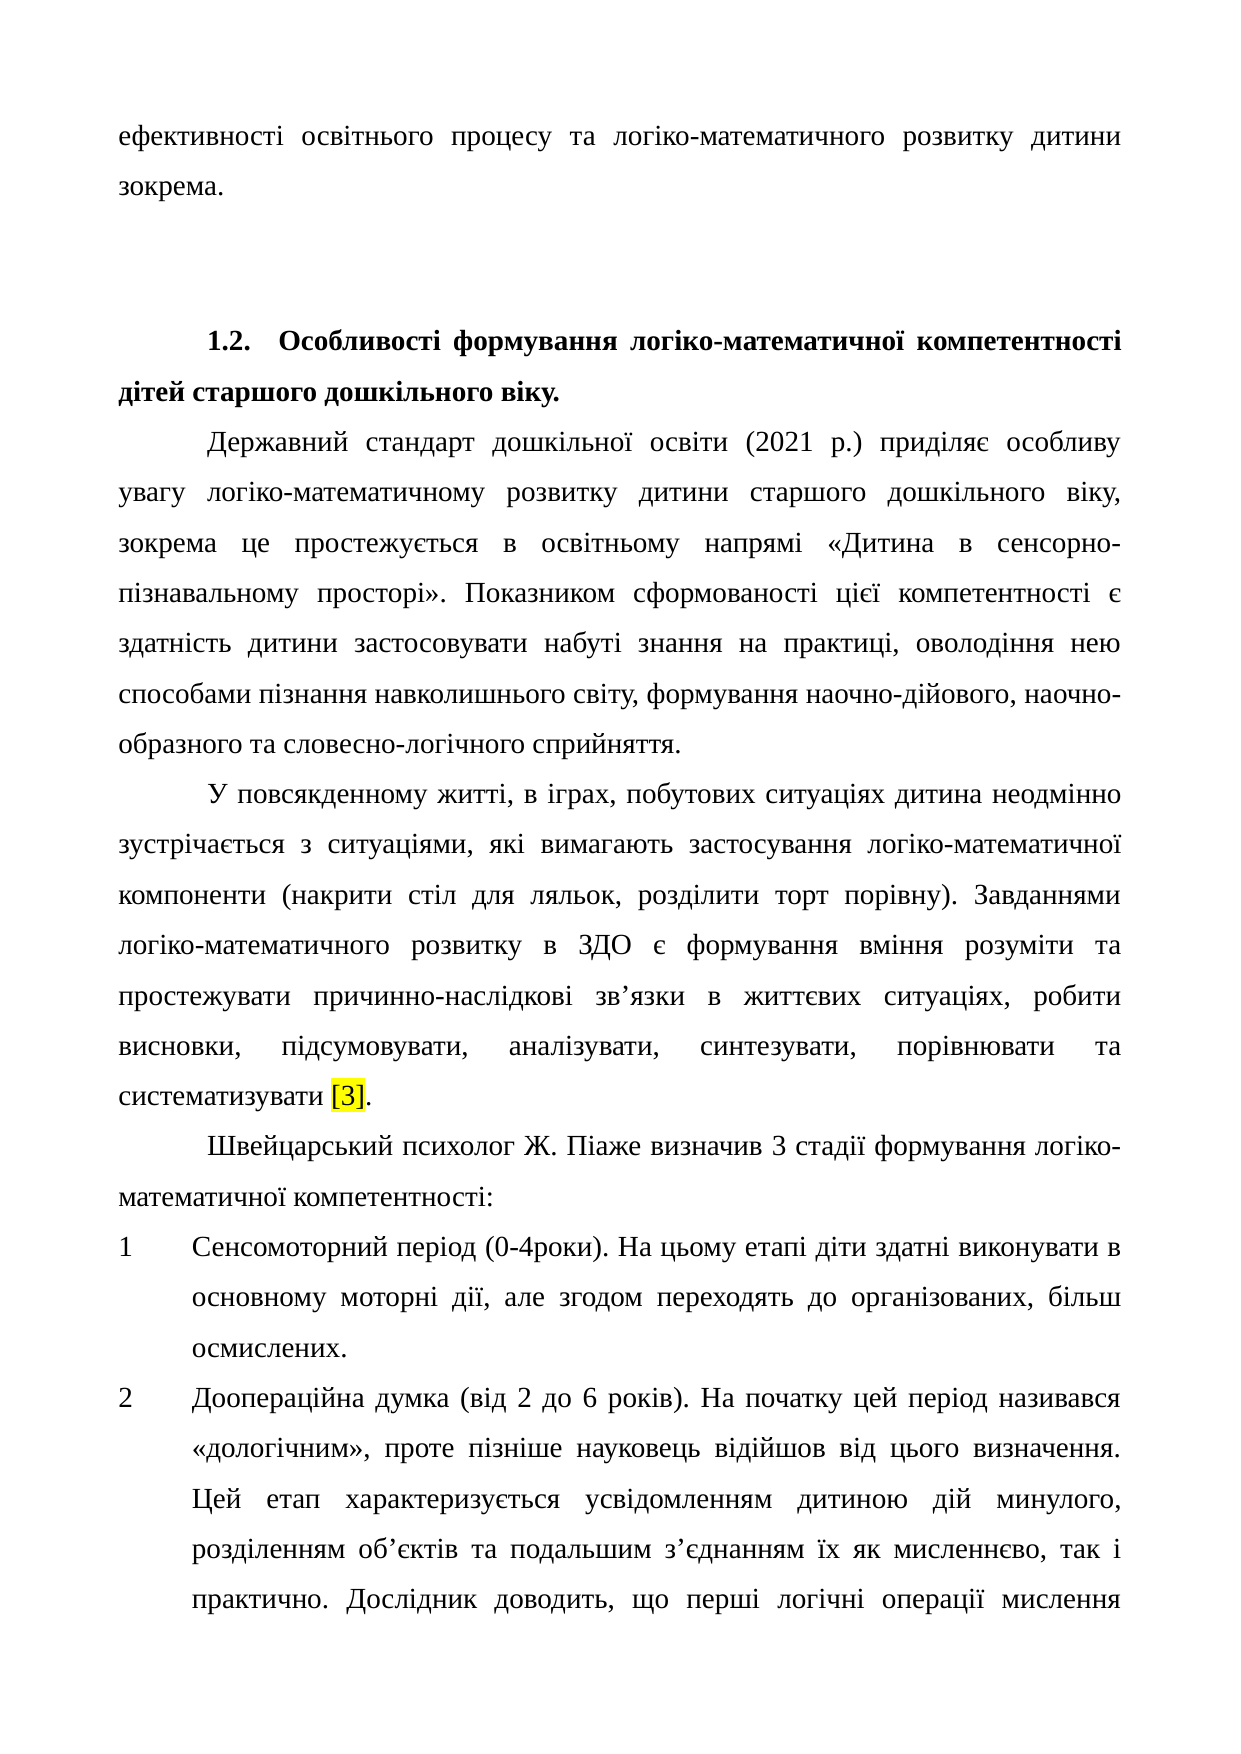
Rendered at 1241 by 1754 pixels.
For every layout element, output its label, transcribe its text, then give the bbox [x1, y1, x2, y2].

list Сенсомоторний період (0­-4роки). На цьому етапі діти здатні виконувати в основному моторні дії, але згодом переходять до організованих, більш осмислених. [118, 1229, 1122, 1363]
text Державний стандарт дошкільної освіти (2021 р.) приділяє особливу увагу логіко-математичному розвитку дитини старшого дошкільного віку, зокрема це простежується в освітньому напрямі «Дитина в сенсорно-пізнавальному просторі». Показником сформованості цієї компетентності є здатність дитини застосовувати набуті знання на практиці, оволодіння нею способами пізнання навколишнього світу, формування наочно-дійового, наочно-образного та словесно-логічного сприйняття. [118, 424, 1122, 759]
list Доопераційна думка (від 2 до 6 років). На початку цей період називався «дологічним», проте пізніше науковець відійшов від цього визначення. Цей етап характеризується усвідомленням дитиною дій минулого, розділенням об’єктів та подальшим з’єднанням їх як мисленнєво, так і практично. Дослідник доводить, що перші логічні операції мислення [118, 1380, 1122, 1615]
text У повсякденному житті, в іграх, побутових ситуаціях дитина неодмінно зустрічається з ситуаціями, які вимагають застосування логіко-математичної компоненти (накрити стіл для ляльок, розділити торт порівну). Завданнями логіко-математичного розвитку в ЗДО є формування вміння розуміти та простежувати причинно-наслідкові зв’язки в життєвих ситуаціях, робити висновки, підсумовувати, аналізувати, синтезувати, порівнювати та систематизувати [3]. [118, 776, 1122, 1112]
text Швейцарський психолог Ж. Піаже визначив 3 стадії формування логіко-математичної компетентності: [118, 1128, 1122, 1212]
text ефективності освітнього процесу та логіко-математичного розвитку дитини зокрема. [118, 118, 1122, 202]
subtitle 1.2. Особливості формування логіко-математичної компетентності дітей старшого дошкільного віку. [118, 323, 1122, 407]
